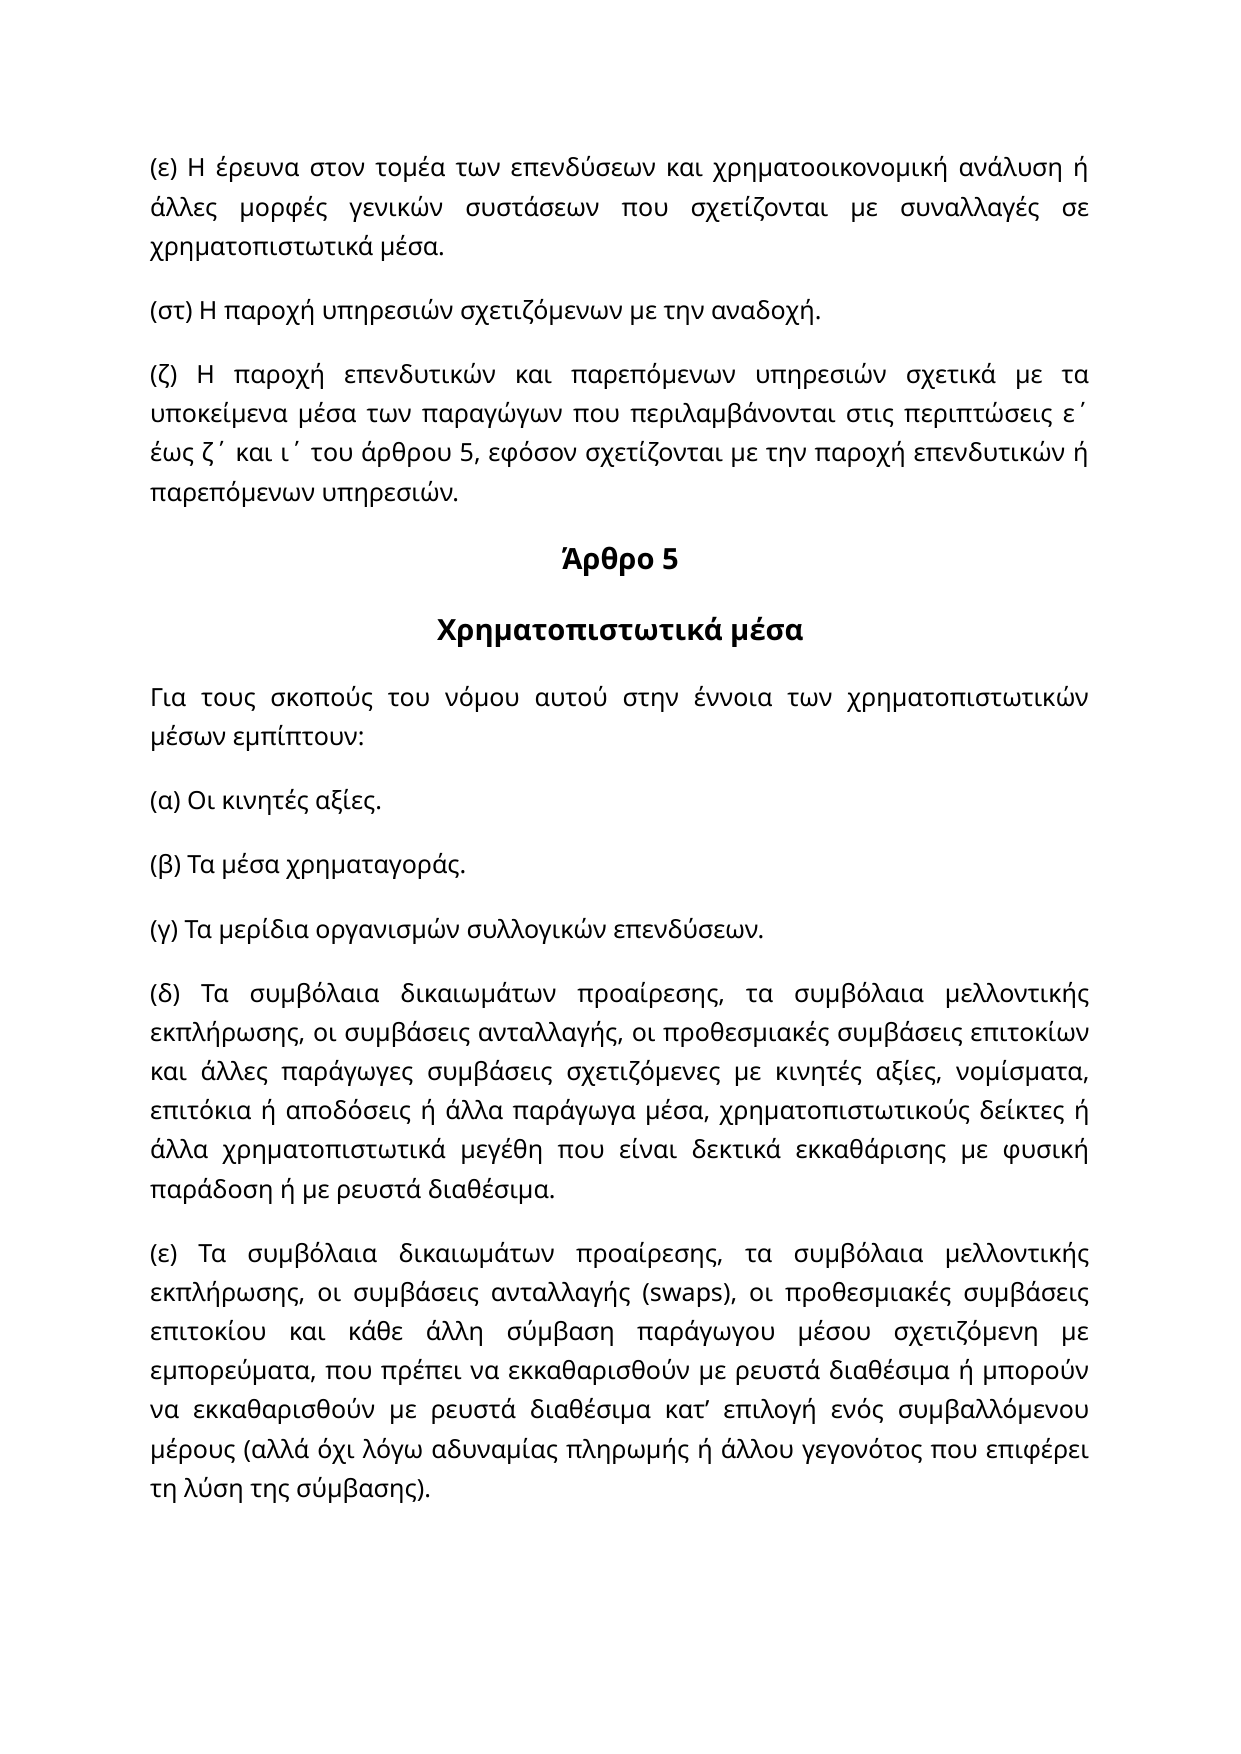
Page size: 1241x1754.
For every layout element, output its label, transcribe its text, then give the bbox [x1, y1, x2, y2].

text (στ) Η παροχή υπηρεσιών σχετιζόμενων με την αναδοχή. [150, 292, 1090, 327]
subtitle Χρηματοπιστωτικά μέσα [150, 609, 1090, 649]
text Για τους σκοπούς του νόμου αυτού στην έννοια των χρηματοπιστωτικών μέσων εμπίπτουν: [150, 679, 1090, 753]
text (γ) Τα μερίδια οργανισμών συλλογικών επενδύσεων. [150, 911, 1090, 945]
text (ε) Η έρευνα στον τομέα των επενδύσεων και χρηματοοικονομική ανάλυση ή άλλες μορφές γενικών συστάσεων που σχετίζονται με συναλλαγές σε χρηματοπιστωτικά μέσα. [150, 150, 1090, 262]
text (β) Τα μέσα χρηματαγοράς. [150, 847, 1090, 881]
text (ε) Τα συμβόλαια δικαιωμάτων προαίρεσης, τα συμβόλαια μελλοντικής εκπλήρωσης, οι συμβάσεις ανταλλαγής (swaps), οι προθεσμιακές συμβάσεις επιτοκίου και κάθε άλλη σύμβαση παράγωγου μέσου σχετιζόμενη με εμπορεύματα, που πρέπει να εκκαθαρισθούν με ρευστά διαθέσιμα ή μπορούν να εκκαθαρισθούν με ρευστά διαθέσιμα κατ’ επιλογή ενός συμβαλλόμενου μέρους (αλλά όχι λόγω αδυναμίας πληρωμής ή άλλου γεγονότος που επιφέρει τη λύση της σύμβασης). [150, 1235, 1090, 1504]
text (α) Οι κινητές αξίες. [150, 783, 1090, 817]
text (ζ) Η παροχή επενδυτικών και παρεπόμενων υπηρεσιών σχετικά με τα υποκείμενα μέσα των παραγώγων που περιλαμβάνονται στις περιπτώσεις ε΄ έως ζ΄ και ι΄ του άρθρου 5, εφόσον σχετίζονται με την παροχή επενδυτικών ή παρεπόμενων υπηρεσιών. [150, 357, 1090, 508]
text (δ) Τα συμβόλαια δικαιωμάτων προαίρεσης, τα συμβόλαια μελλοντικής εκπλήρωσης, οι συμβάσεις ανταλλαγής, οι προθεσμιακές συμβάσεις επιτοκίων και άλλες παράγωγες συμβάσεις σχετιζόμενες με κινητές αξίες, νομίσματα, επιτόκια ή αποδόσεις ή άλλα παράγωγα μέσα, χρηματοπιστωτικούς δείκτες ή άλλα χρηματοπιστωτικά μεγέθη που είναι δεκτικά εκκαθάρισης με φυσική παράδοση ή με ρευστά διαθέσιμα. [150, 975, 1090, 1205]
subtitle Άρθρο 5 [150, 538, 1090, 578]
